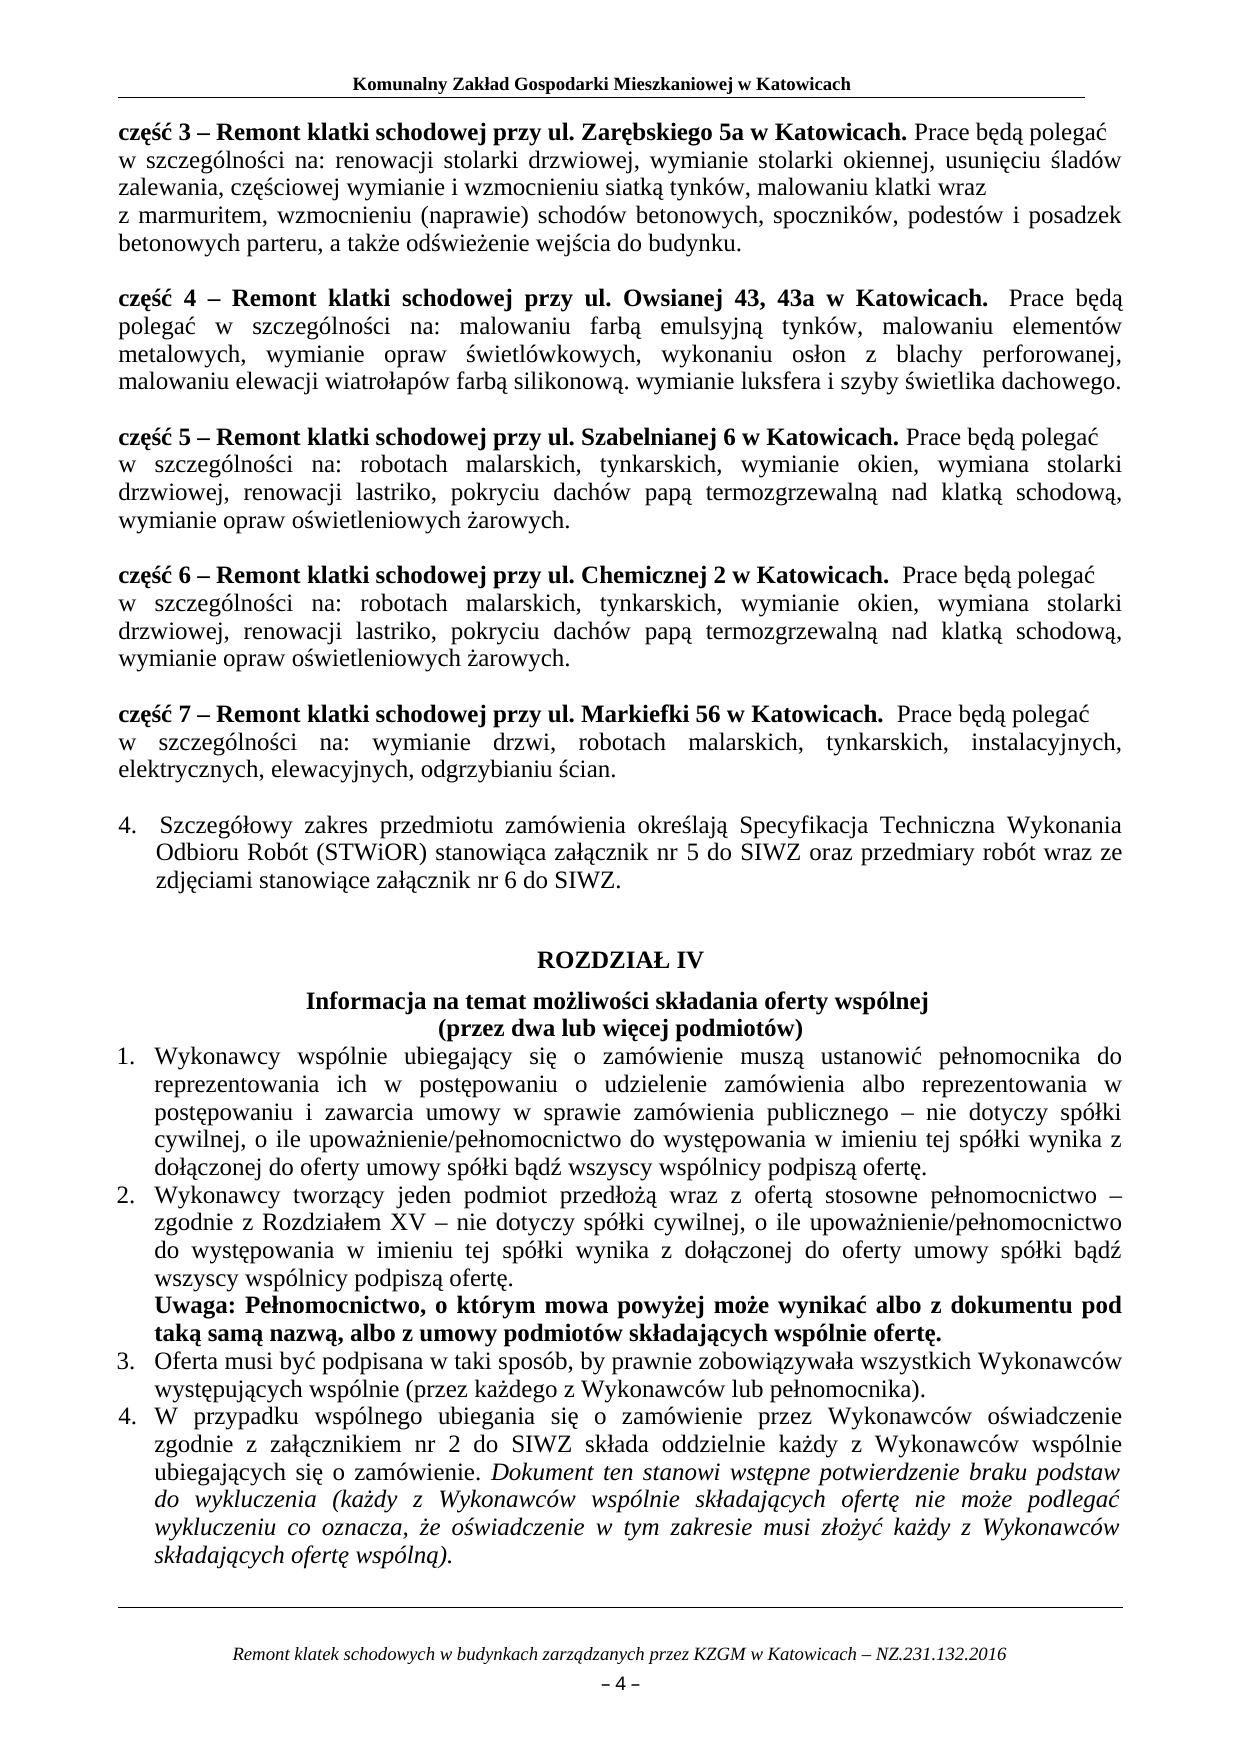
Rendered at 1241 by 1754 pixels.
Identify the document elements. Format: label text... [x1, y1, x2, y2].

text część 3 – Remont klatki schodowej przy ul. Zarębskiego 5a w Katowicach. Prace będą polegać w szczególności na: renowacji stolarki drzwiowej, wymianie stolarki okiennej, usunięciu śladów zalewania, częściowej wymianie i wzmocnieniu siatką tynków, malowaniu klatki wraz z marmuritem, wzmocnieniu (naprawie) schodów betonowych, spoczników, podestów i posadzek betonowych parteru, a także odświeżenie wejścia do budynku. [118, 118, 1123, 257]
list Oferta musi być podpisana w taki sposób, by prawnie zobowiązywała wszystkich Wykonawców występujących wspólnie (przez każdego z Wykonawców lub pełnomocnika). [116, 1347, 1123, 1402]
text Informacja na temat możliwości składania oferty wspólnej (przez dwa lub więcej podmiotów) [118, 987, 1123, 1042]
list Wykonawcy tworzący jeden podmiot przedłożą wraz z ofertą stosowne pełnomocnictwo – zgodnie z Rozdziałem XV – nie dotyczy spółki cywilnej, o ile upoważnienie/pełnomocnictwo do występowania w imieniu tej spółki wynika z dołączonej do oferty umowy spółki bądź wszyscy wspólnicy podpiszą ofertę. Uwaga: Pełnomocnictwo, o którym mowa powyżej może wynikać albo z dokumentu pod taką samą nazwą, albo z umowy podmiotów składających wspólnie ofertę. [116, 1181, 1123, 1347]
text ROZDZIAŁ IV [118, 947, 1123, 974]
list Wykonawcy wspólnie ubiegający się o zamówienie muszą ustanowić pełnomocnika do reprezentowania ich w postępowaniu o udzielenie zamówienia albo reprezentowania w postępowaniu i zawarcia umowy w sprawie zamówienia publicznego – nie dotyczy spółki cywilnej, o ile upoważnienie/pełnomocnictwo do występowania w imieniu tej spółki wynika z dołączonej do oferty umowy spółki bądź wszyscy wspólnicy podpiszą ofertę. [116, 1042, 1123, 1181]
text część 6 – Remont klatki schodowej przy ul. Chemicznej 2 w Katowicach. Prace będą polegać w szczególności na: robotach malarskich, tynkarskich, wymianie okien, wymiana stolarki drzwiowej, renowacji lastriko, pokryciu dachów papą termozgrzewalną nad klatką schodową, wymianie opraw oświetleniowych żarowych. [118, 561, 1123, 672]
list Szczegółowy zakres przedmiotu zamówienia określają Specyfikacja Techniczna Wykonania Odbioru Robót (STWiOR) stanowiąca załącznik nr 5 do SIWZ oraz przedmiary robót wraz ze zdjęciami stanowiące załącznik nr 6 do SIWZ. [118, 811, 1123, 894]
text część 7 – Remont klatki schodowej przy ul. Markiefki 56 w Katowicach. Prace będą polegać w szczególności na: wymianie drzwi, robotach malarskich, tynkarskich, instalacyjnych, elektrycznych, elewacyjnych, odgrzybianiu ścian. [118, 700, 1123, 783]
text część 5 – Remont klatki schodowej przy ul. Szabelnianej 6 w Katowicach. Prace będą polegać w szczególności na: robotach malarskich, tynkarskich, wymianie okien, wymiana stolarki drzwiowej, renowacji lastriko, pokryciu dachów papą termozgrzewalną nad klatką schodową, wymianie opraw oświetleniowych żarowych. [118, 423, 1123, 534]
list W przypadku wspólnego ubiegania się o zamówienie przez Wykonawców oświadczenie zgodnie z załącznikiem nr 2 do SIWZ składa oddzielnie każdy z Wykonawców wspólnie ubiegających się o zamówienie. Dokument ten stanowi wstępne potwierdzenie braku podstaw do wykluczenia (każdy z Wykonawców wspólnie składających ofertę nie może podlegać wykluczeniu co oznacza, że oświadczenie w tym zakresie musi złożyć każdy z Wykonawców składających ofertę wspólną). [118, 1402, 1123, 1569]
text część 4 – Remont klatki schodowej przy ul. Owsianej 43, 43a w Katowicach. Prace będą polegać w szczególności na: malowaniu farbą emulsyjną tynków, malowaniu elementów metalowych, wymianie opraw świetlówkowych, wykonaniu osłon z blachy perforowanej, malowaniu elewacji wiatrołapów farbą silikonową. wymianie luksfera i szyby świetlika dachowego. [118, 284, 1123, 395]
